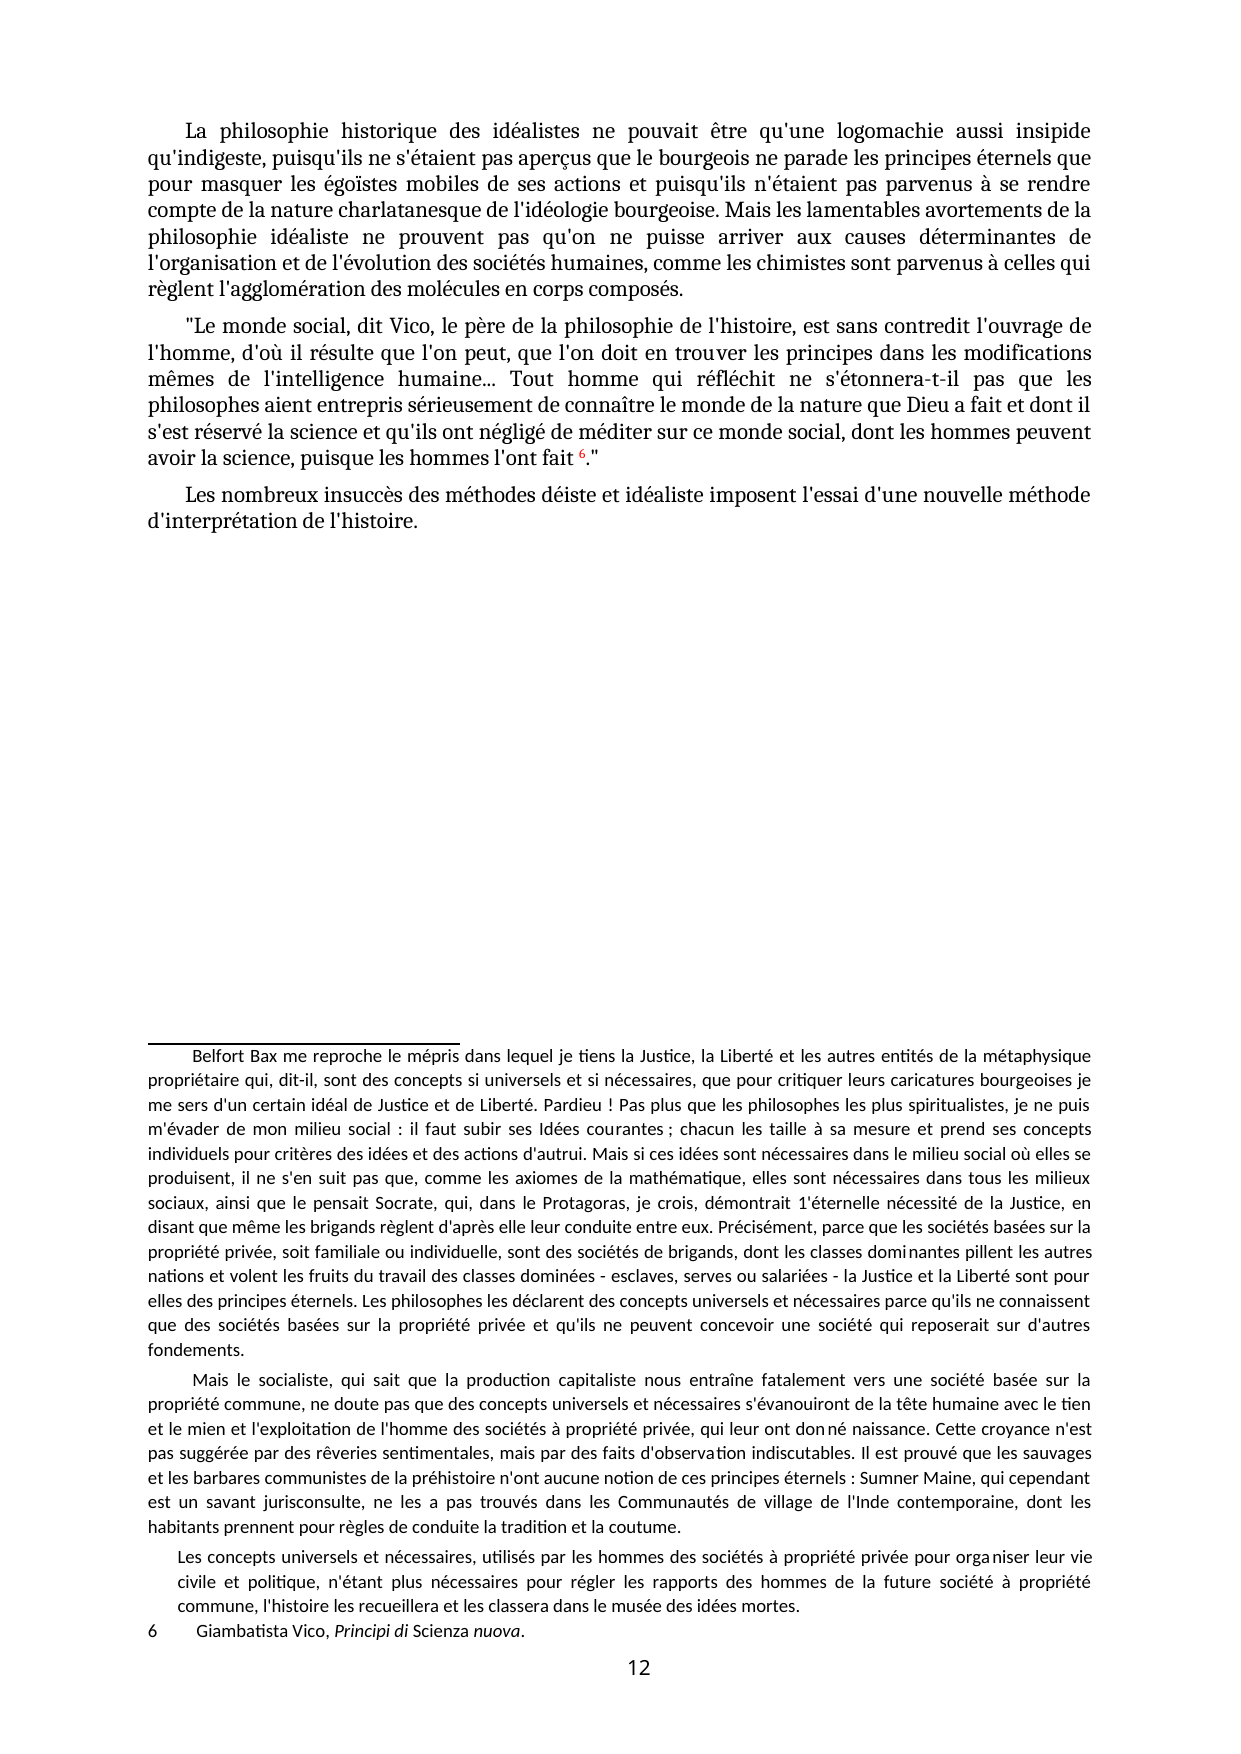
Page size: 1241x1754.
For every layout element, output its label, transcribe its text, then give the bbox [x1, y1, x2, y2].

text Giambatista Vico, Principi di Scienza nuova. [148, 1619, 1093, 1642]
text Les nombreux insuccès des méthodes déiste et idéaliste imposent l'essai d'une nouvelle méthode d'interprétation de l'histoire. [148, 482, 1093, 534]
text La philosophie historique des idéalistes ne pouvait être qu'une logomachie aussi insipide qu'indigeste, puisqu'ils ne s'étaient pas aperçus que le bourgeois ne parade les principes éternels que pour masquer les égoïstes mobiles de ses actions et puisqu'ils n'étaient pas parvenus à se rendre compte de la nature charlatanesque de l'idéologie bourgeoise. Mais les lamentables avortements de la philosophie idéaliste ne prouvent pas qu'on ne puisse arriver aux causes déterminantes de l'organisation et de l'évolution des sociétés humaines, comme les chimistes sont parvenus à celles qui règlent l'agglomération des molécules en corps composés. [148, 118, 1093, 303]
text Mais le socialiste, qui sait que la production capitaliste nous entraîne fatalement vers une société basée sur la propriété commune, ne doute pas que des concepts universels et nécessaires s'évanouiront de la tête humaine avec le tien et le mien et l'exploitation de l'homme des sociétés à propriété privée, qui leur ont don­né naissance. Cette croyance n'est pas suggérée par des rêveries sentimentales, mais par des faits d'observa­tion indiscutables. Il est prouvé que les sauvages et les barbares communistes de la préhistoire n'ont aucune notion de ces principes éternels : Sumner Maine, qui cependant est un savant jurisconsulte, ne les a pas trouvés dans les Communautés de village de l'Inde contemporaine, dont les habitants prennent pour règles de conduite la tradition et la coutume. [148, 1368, 1093, 1538]
text "Le monde social, dit Vico, le père de la philosophie de l'histoire, est sans contredit l'ouvrage de l'homme, d'où il résulte que l'on peut, que l'on doit en trou­ver les principes dans les modifications mêmes de l'intelligence humai­ne... Tout homme qui réfléchit ne s'étonnera-t-il pas que les philosophes aient entrepris sérieusement de connaître le monde de la nature que Dieu a fait et dont il s'est réservé la science et qu'ils ont négligé de méditer sur ce monde social, dont les hommes peuvent avoir la science, puisque les hommes l'ont fait ." [148, 313, 1093, 471]
text Les concepts universels et nécessaires, utilisés par les hommes des sociétés à propriété privée pour orga­ni­ser leur vie civile et politique, n'étant plus nécessaires pour régler les rapports des hommes de la future société à propriété commune, l'histoire les recueillera et les classera dans le musée des idées mortes. [148, 1545, 1093, 1617]
text Belfort Bax me reproche le mépris dans lequel je tiens la Justice, la Liberté et les autres entités de la métaphysique propriétaire qui, dit-il, sont des concepts si universels et si nécessaires, que pour critiquer leurs caricatures bourgeoises je me sers d'un certain idéal de Justice et de Liberté. Pardieu ! Pas plus que les philosophes les plus spiritualistes, je ne puis m'évader de mon milieu social : il faut subir ses Idées cou­rantes ; chacun les taille à sa mesure et prend ses concepts individuels pour critères des idées et des actions d'autrui. Mais si ces idées sont nécessaires dans le milieu social où elles se produisent, il ne s'en suit pas que, comme les axiomes de la mathématique, elles sont nécessaires dans tous les milieux sociaux, ainsi que le pensait Socrate, qui, dans le Protagoras, je crois, démontrait 1'éternelle nécessité de la Justice, en disant que même les brigands règlent d'après elle leur conduite entre eux. Précisément, parce que les sociétés basées sur la propriété privée, soit familiale ou individuelle, sont des sociétés de brigands, dont les classes domi­nantes pillent les autres nations et volent les fruits du travail des classes dominées - esclaves, serves ou salariées - la Justice et la Liberté sont pour elles des principes éternels. Les philosophes les déclarent des concepts universels et nécessaires parce qu'ils ne connaissent que des sociétés basées sur la propriété privée et qu'ils ne peuvent concevoir une société qui reposerait sur d'autres fondements. [148, 1044, 1093, 1361]
